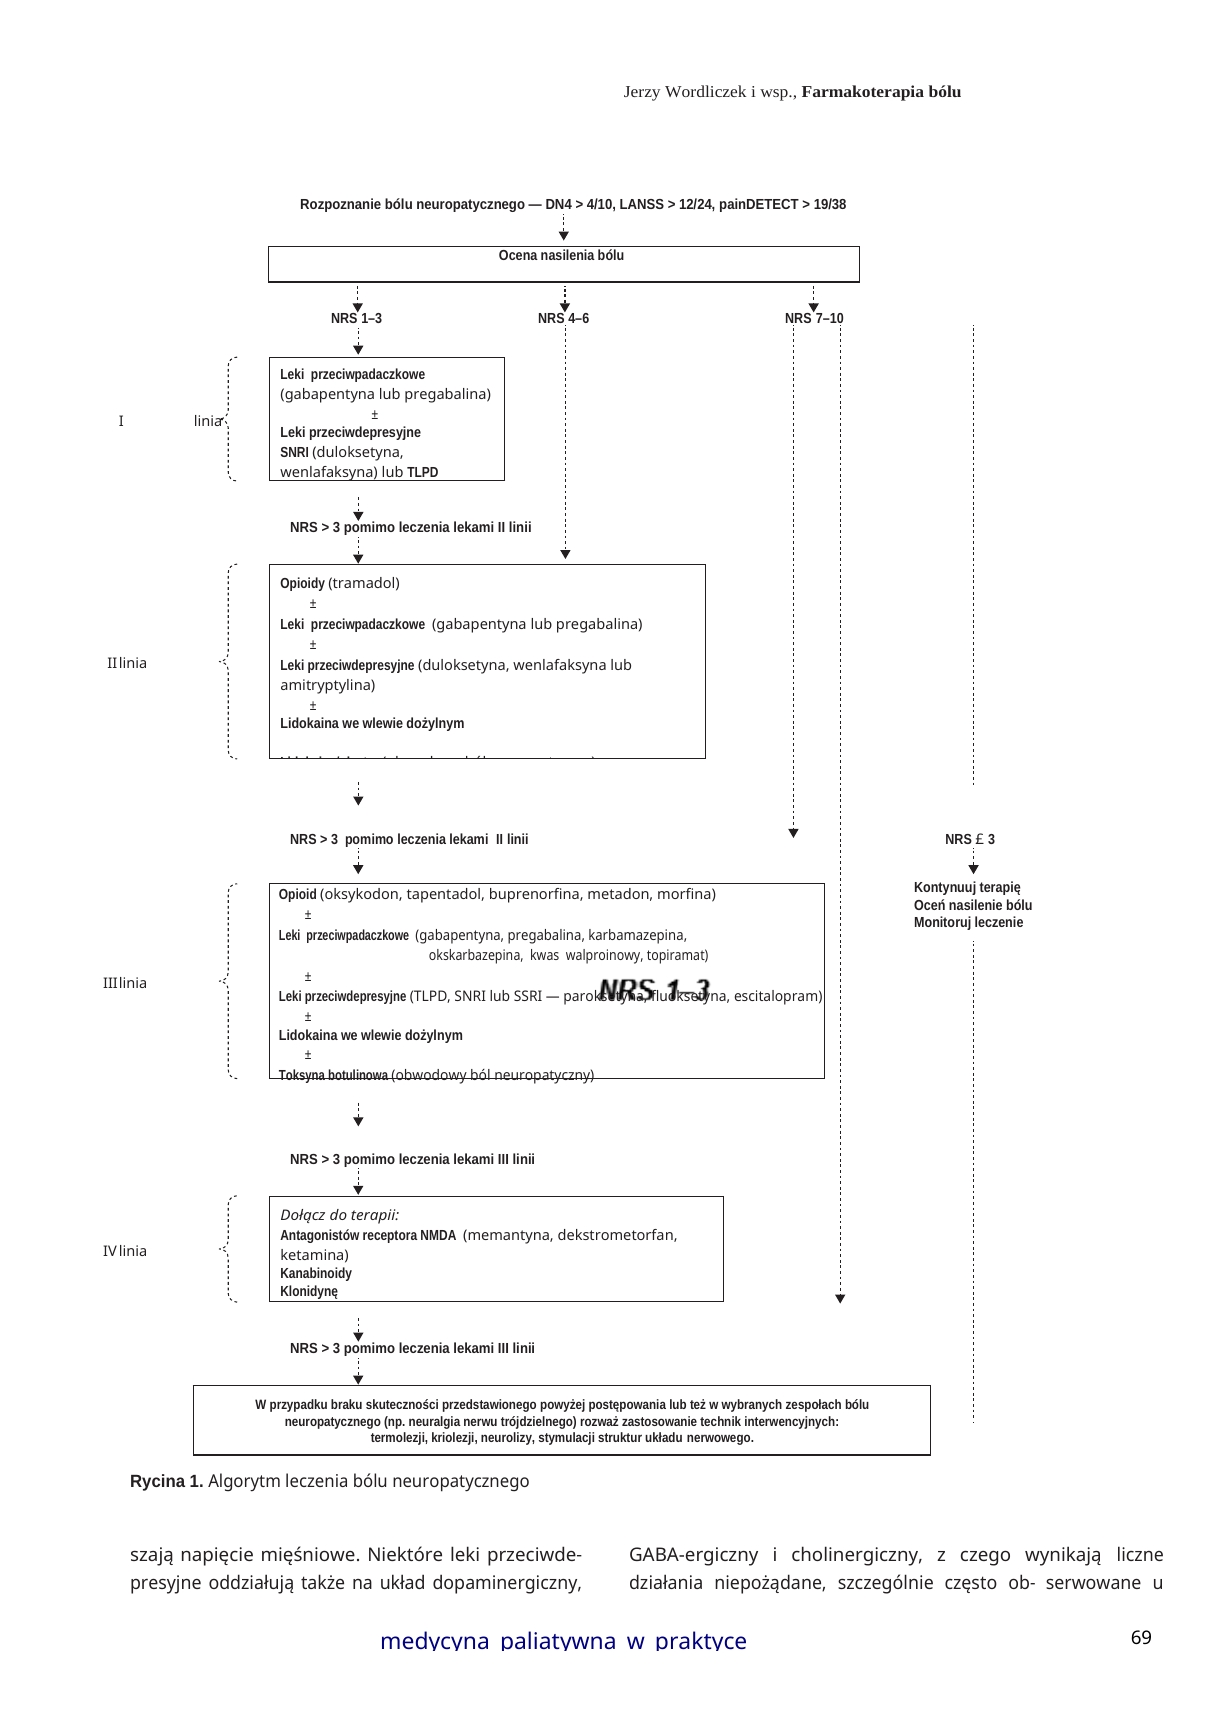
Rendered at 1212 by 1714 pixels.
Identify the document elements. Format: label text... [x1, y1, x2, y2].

list Opioidy (tramadol) [280, 573, 705, 593]
list Leki przeciwdepresyjne [280, 424, 504, 441]
list [270, 1197, 723, 1301]
list linia [119, 411, 269, 431]
list ± [309, 634, 705, 654]
list (gabapentyna lub pregabalina) [280, 383, 504, 403]
list SNRI (duloksetyna, wenlafaksyna) lub TLPD (amitryptylina) [280, 442, 476, 480]
list [724, 1240, 1163, 1260]
list [270, 358, 504, 424]
list Kanabinoidy Klonidynę Kortykosteroidy [280, 1265, 372, 1301]
list [505, 411, 1163, 431]
text GABA-ergiczny i cholinergiczny, z czego wynikają liczne działania niepożądane, szczególnie często ob- serwowane u [629, 1541, 1163, 1595]
list linia [270, 973, 824, 993]
text W przypadku braku skuteczności przedstawionego powyżej postępowania lub też w wybranych zespołach bólu neuropatycznego (np. neuralgia nerwu trójdzielnego) rozważ zastosowanie technik interwencyjnych: termolezji, kriolezji, neurolizy, stymulacji struktur układu nerwowego. [213, 1397, 911, 1445]
list Leki przeciwdepresyjne (duloksetyna, wenlafaksyna lub amitryptylina) [280, 654, 705, 694]
list linia [103, 973, 269, 993]
list linia [103, 1240, 269, 1260]
text Kontynuuj terapię Oceń nasilenie bólu Monitoruj leczenie [914, 879, 1035, 931]
list [270, 424, 504, 480]
text Rozpoznanie bólu neuropatycznego — DN4 > 4/10, LANSS > 12/24, painDETECT > 19/38 [300, 196, 1163, 213]
text szają napięcie mięśniowe. Niektóre leki przeciwde- presyjne oddziałują także na układ dopaminergiczny, [130, 1541, 582, 1595]
list Leki przeciwpadaczkowe [280, 366, 504, 383]
list Dołącz do terapii: [280, 1205, 723, 1224]
list Antagonistów receptora NMDA (memantyna, dekstrometorfan, ketamina) [280, 1225, 723, 1265]
list ± [309, 593, 705, 613]
text NRS > 3 pomimo leczenia lekami III linii [290, 1152, 1163, 1167]
list Lidokaina we wlewie dożylnym [280, 715, 705, 732]
text NRS > 3 pomimo leczenia lekami II linii [290, 486, 1163, 536]
text NRS > 3 pomimo leczenia lekami II linii NRS £ 3 [290, 831, 1163, 848]
list linia [107, 653, 269, 673]
text NRS 1–3 NRS 4–6 NRS 7–10 [331, 312, 1163, 327]
text NRS > 3 pomimo leczenia lekami III linii [290, 1315, 1163, 1357]
list [706, 653, 1163, 673]
list ± [309, 695, 705, 714]
list linia [825, 973, 1163, 993]
list [270, 565, 705, 758]
list Leki przeciwpadaczkowe (gabapentyna lub pregabalina) [280, 614, 705, 633]
list ± [270, 404, 479, 424]
text Rycina 1. Algorytm leczenia bólu neuropatycznego [130, 1469, 1163, 1493]
